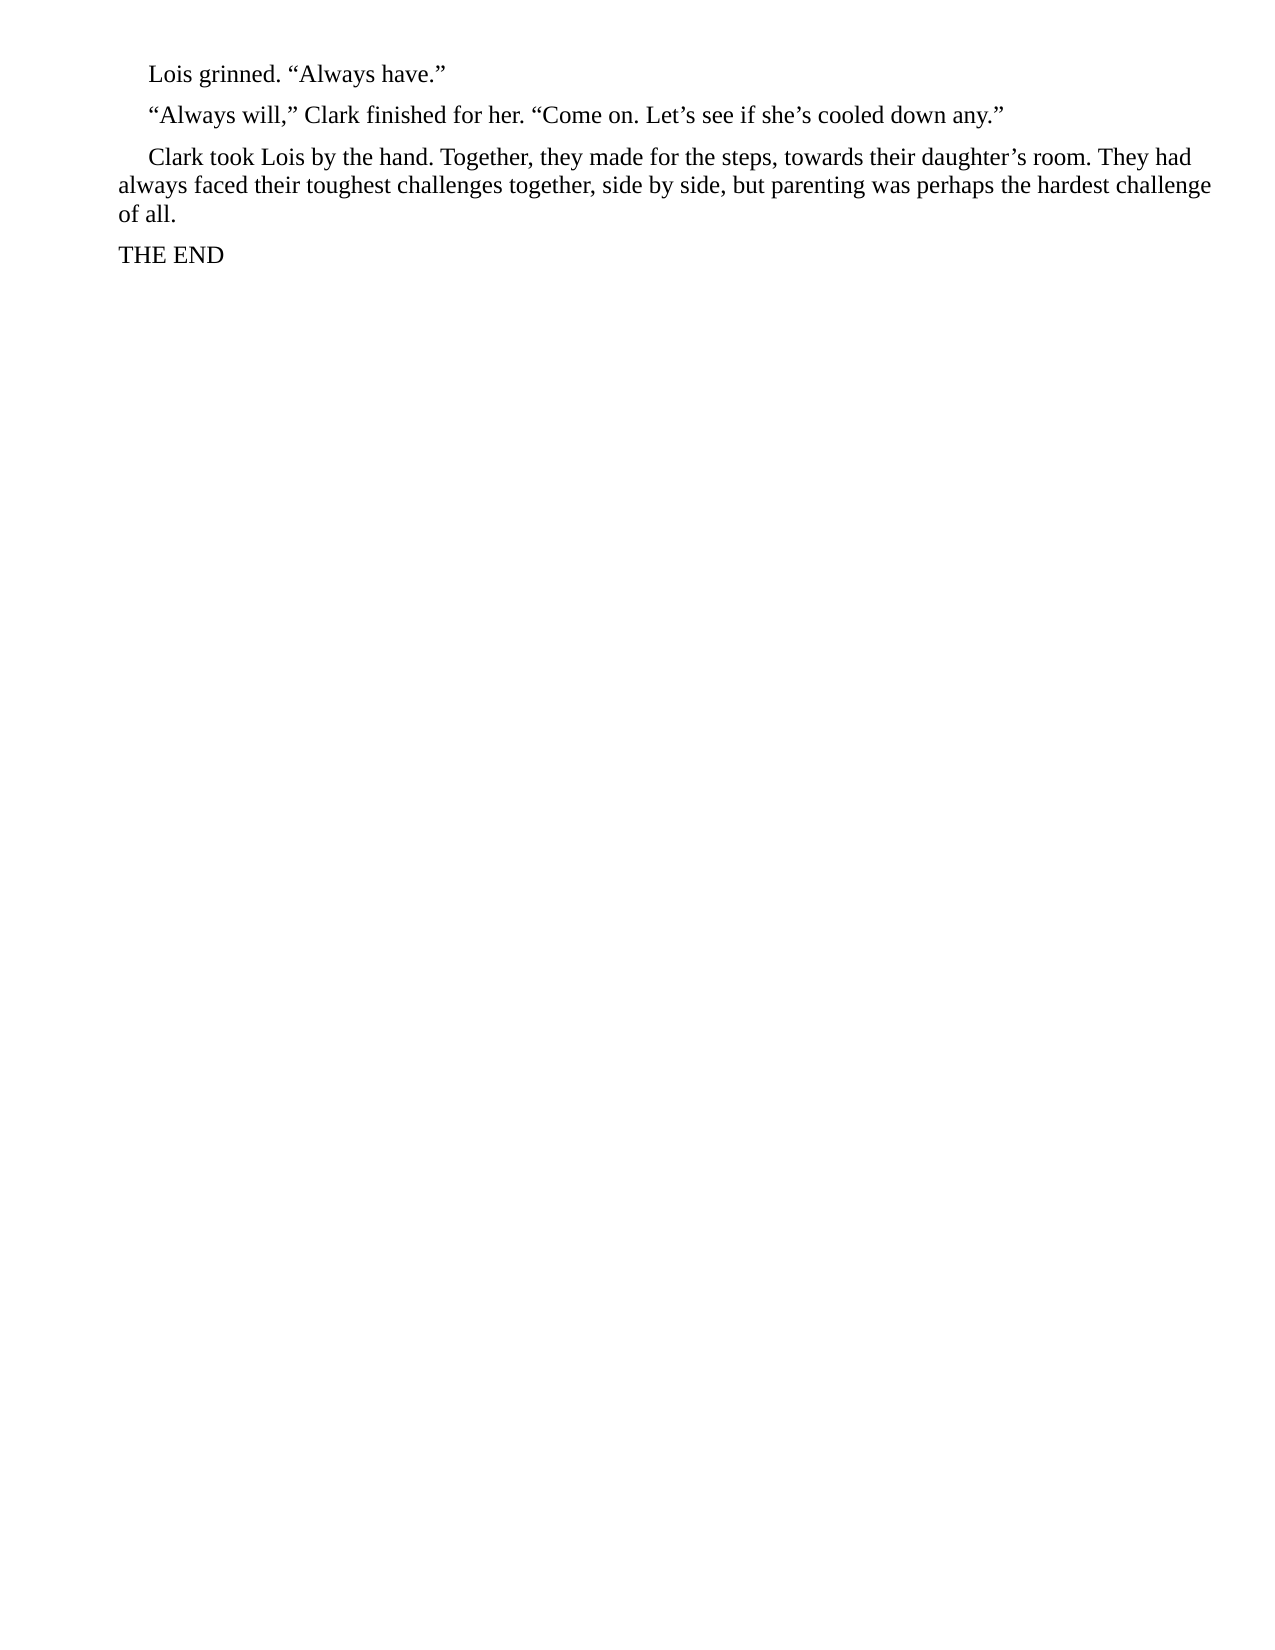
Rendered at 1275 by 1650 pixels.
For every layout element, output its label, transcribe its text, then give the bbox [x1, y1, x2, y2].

text THE END [118, 240, 1216, 269]
text Clark took Lois by the hand. Together, they made for the steps, towards their daughter’s room. They had always faced their toughest challenges together, side by side, but parenting was perhaps the hardest challenge of all. [118, 142, 1216, 228]
text “Always will,” Clark finished for her. “Come on. Let’s see if she’s cooled down any.” [118, 100, 1216, 129]
text Lois grinned. “Always have.” [118, 59, 1216, 88]
